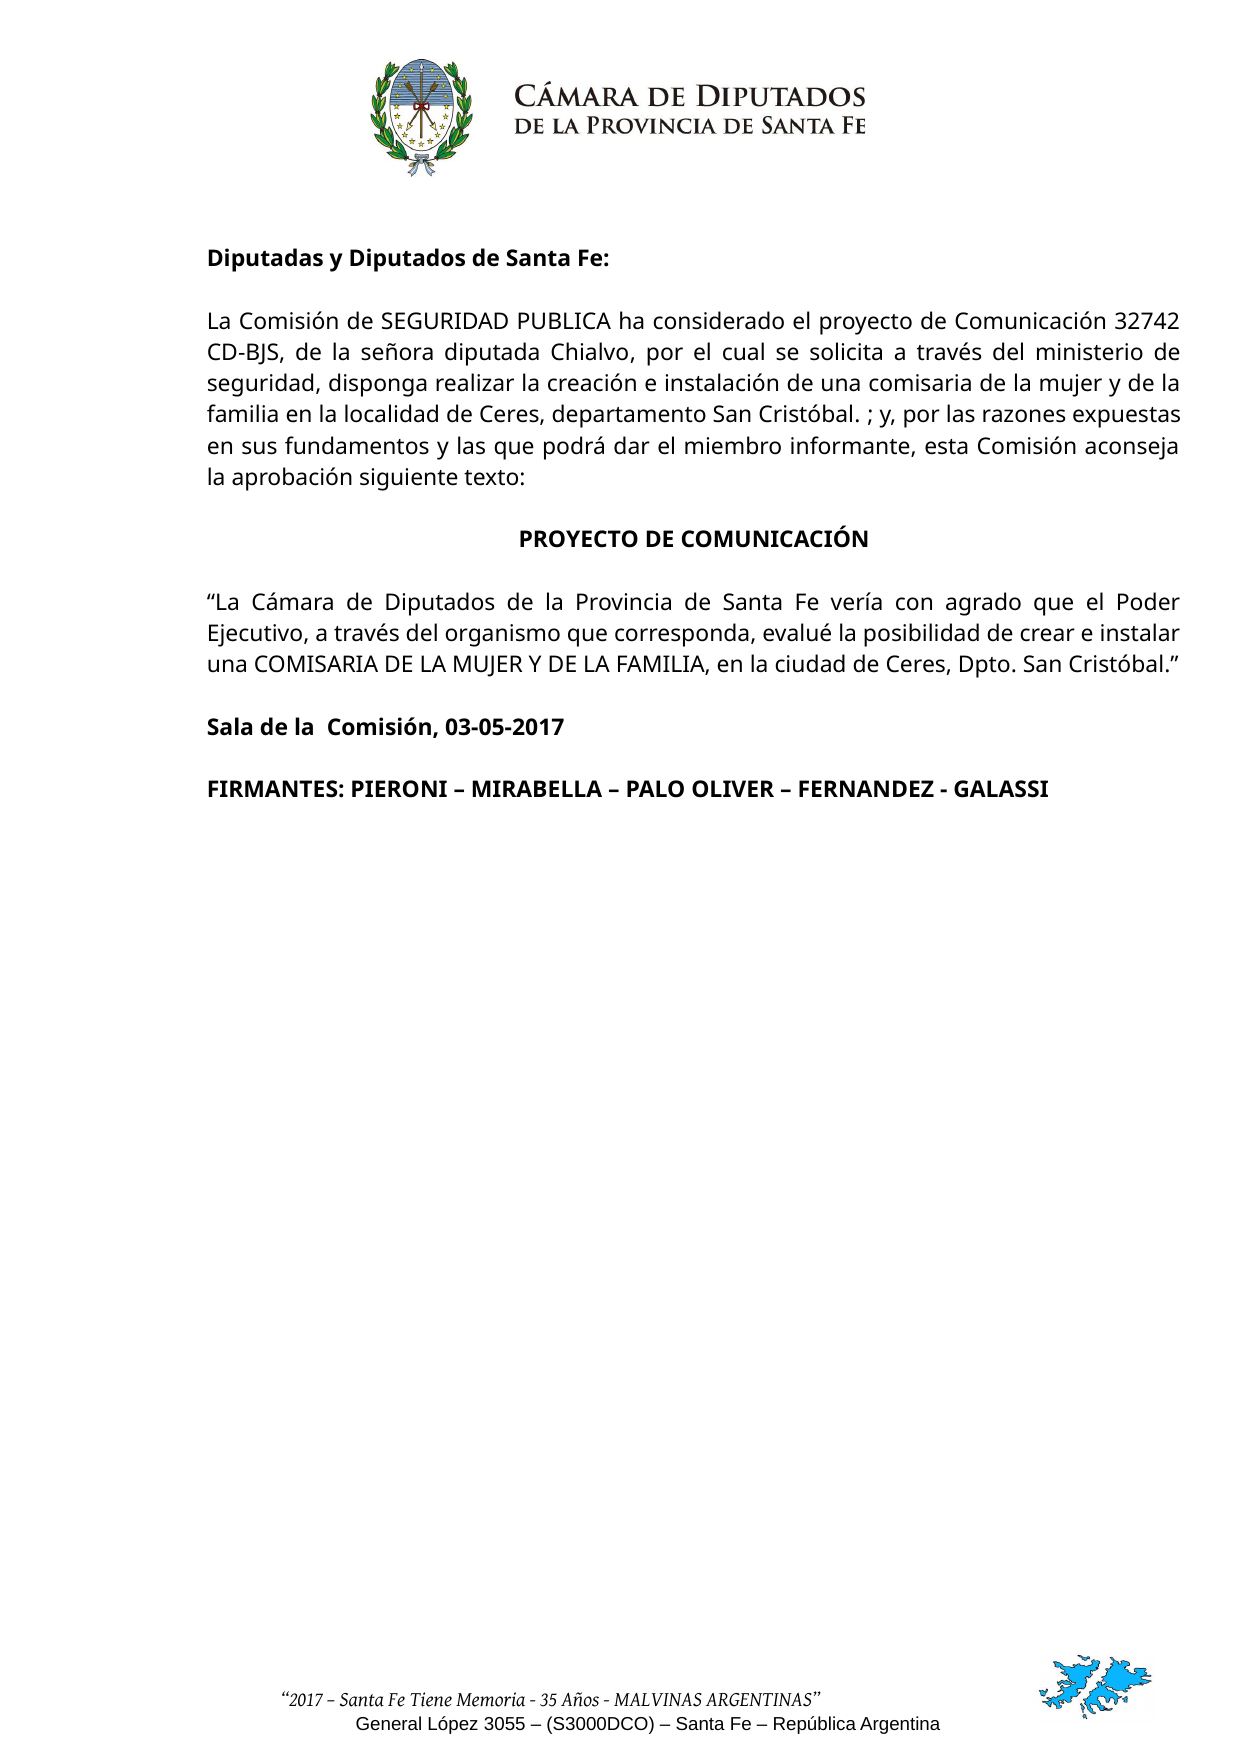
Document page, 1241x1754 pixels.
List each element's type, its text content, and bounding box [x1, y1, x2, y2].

picture [1032, 1650, 1155, 1723]
text “La Cámara de Diputados de la Provincia de Santa Fe vería con agrado que el Poder Ejecutivo, a través del organismo que corresponda, evalué la posibilidad de crear e instalar una COMISARIA DE LA MUJER Y DE LA FAMILIA, en la ciudad de Ceres, Dpto. San Cristóbal.” [207, 586, 1181, 680]
text Diputadas y Diputados de Santa Fe: [207, 242, 1181, 273]
text La Comisión de SEGURIDAD PUBLICA ha considerado el proyecto de Comunicación 32742 CD-BJS, de la señora diputada Chialvo, por el cual se solicita a través del ministerio de seguridad, disponga realizar la creación e instalación de una comisaria de la mujer y de la familia en la localidad de Ceres, departamento San Cristóbal. ; y, por las razones expuestas en sus fundamentos y las que podrá dar el miembro informante, esta Comisión aconseja la aprobación siguiente texto: [207, 305, 1181, 492]
text Sala de la Comisión, 03-05-2017 [207, 711, 1181, 742]
text FIRMANTES: PIERONI – MIRABELLA – PALO OLIVER – FERNANDEZ - GALASSI [207, 773, 1181, 805]
picture [370, 59, 866, 181]
text PROYECTO DE COMUNICACIÓN [207, 523, 1181, 555]
